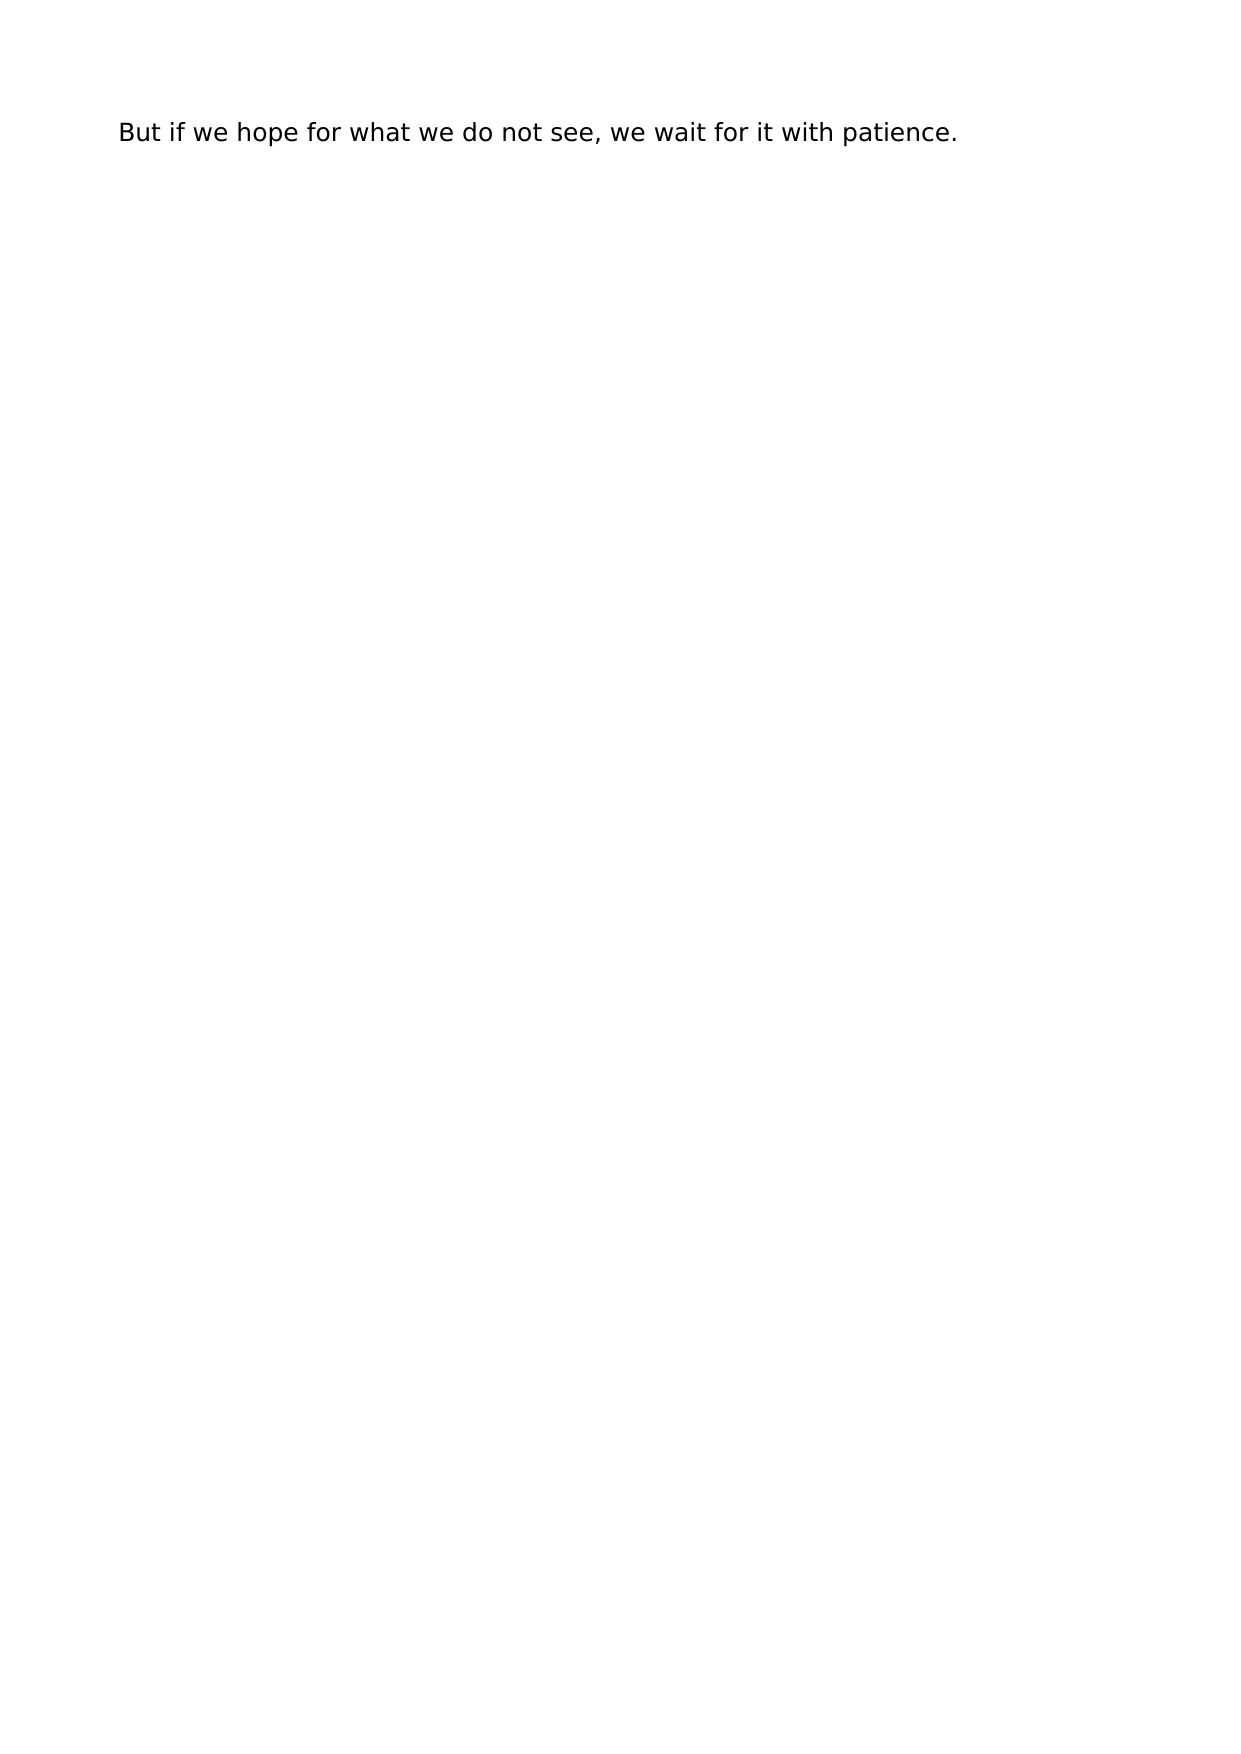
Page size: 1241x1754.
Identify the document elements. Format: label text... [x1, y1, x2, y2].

text But if we hope for what we do not see, we wait for it with patience. [118, 118, 1122, 147]
